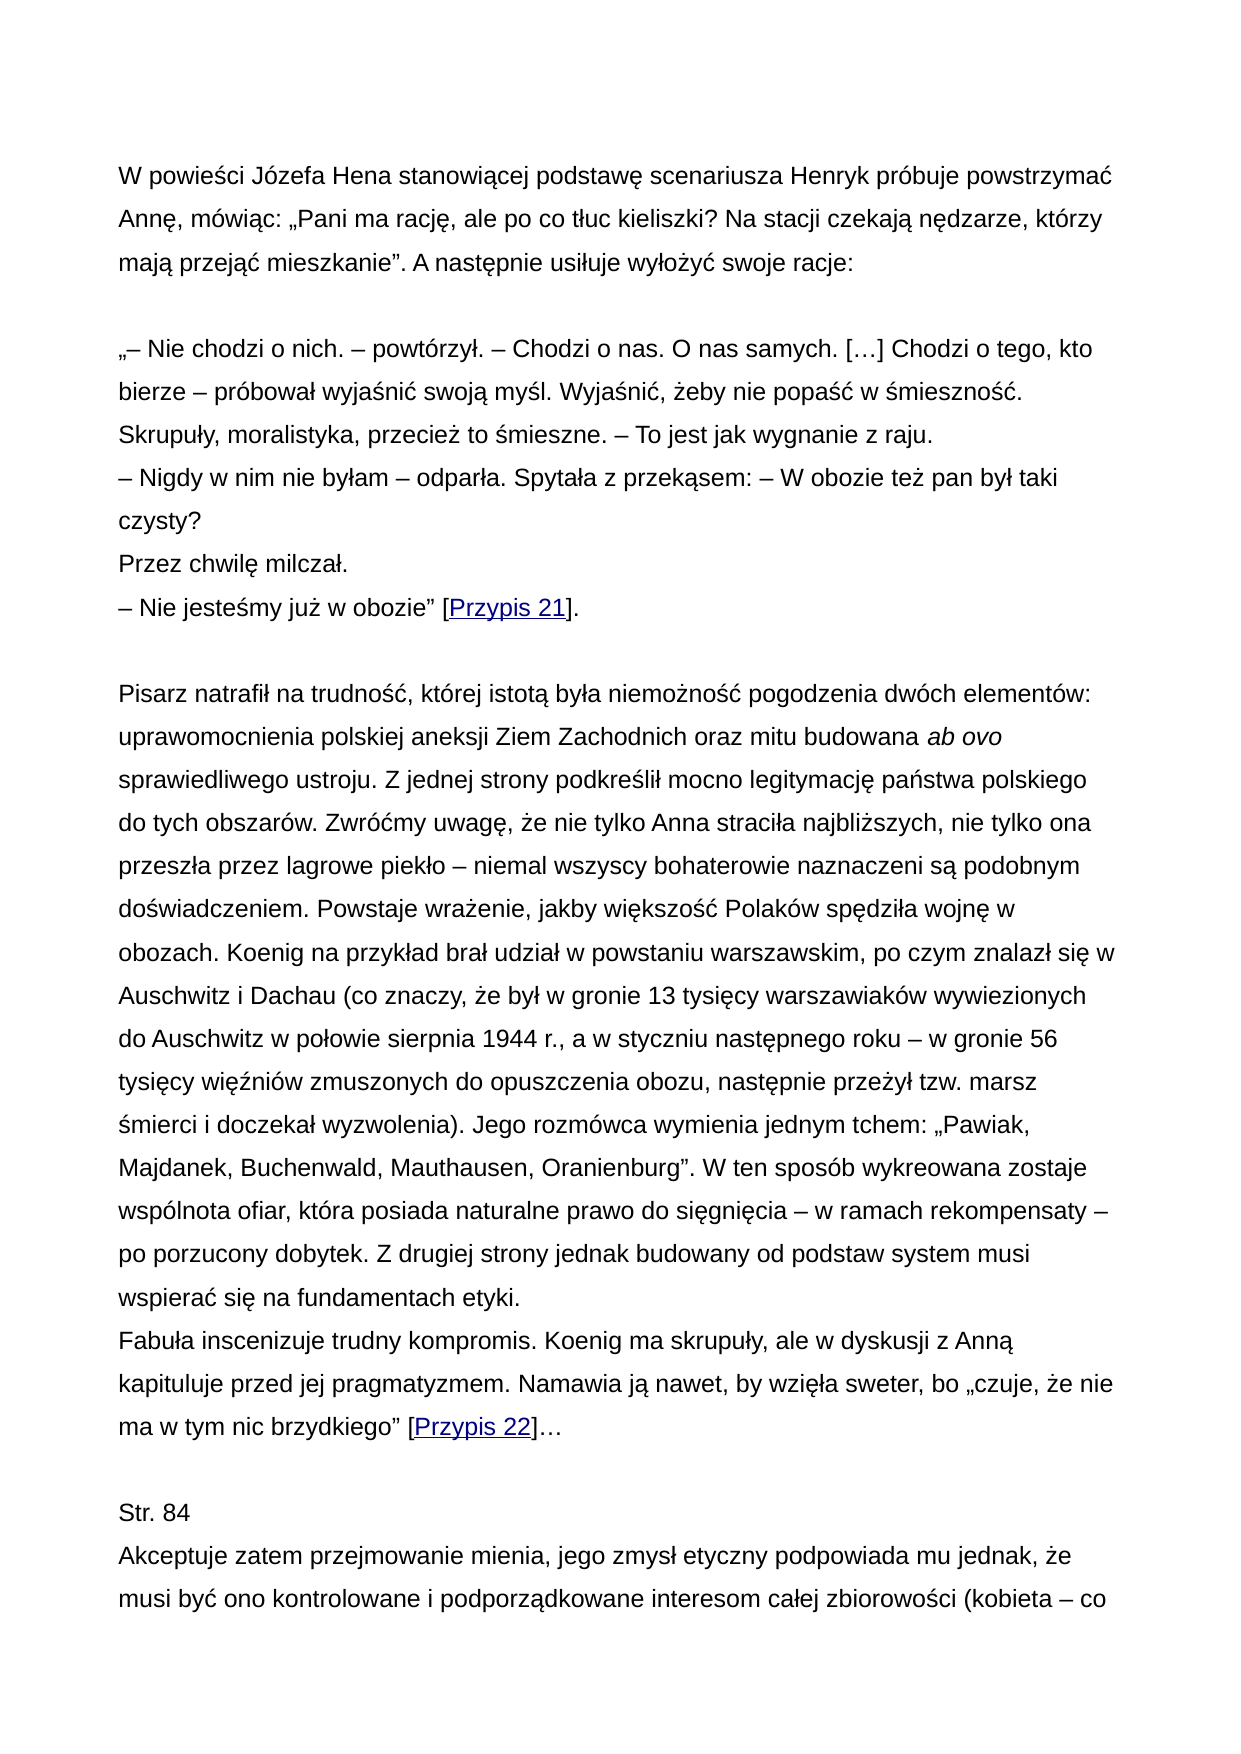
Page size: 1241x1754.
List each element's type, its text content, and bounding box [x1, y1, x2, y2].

text Pisarz natrafił na trudność, której istotą była niemożność pogodzenia dwóch elementów: uprawomocnienia polskiej aneksji Ziem Zachodnich oraz mitu budowana ab ovo sprawiedliwego ustroju. Z jednej strony podkreślił mocno legitymację państwa polskiego do tych obszarów. Zwróćmy uwagę, że nie tylko Anna straciła najbliższych, nie tylko ona przeszła przez lagrowe piekło – niemal wszyscy bohaterowie naznaczeni są podobnym doświadczeniem. Powstaje wrażenie, jakby większość Polaków spędziła wojnę w obozach. Koenig na przykład brał udział w powstaniu warszawskim, po czym znalazł się w Auschwitz i Dachau (co znaczy, że był w gronie 13 tysięcy warszawiaków wywiezionych do Auschwitz w połowie sierpnia 1944 r., a w styczniu następnego roku – w gronie 56 tysięcy więźniów zmuszonych do opuszczenia obozu, następnie przeżył tzw. marsz śmierci i doczekał wyzwolenia). Jego rozmówca wymienia jednym tchem: „Pawiak, Majdanek, Buchenwald, Mauthausen, Oranienburg”. W ten sposób wykreowana zostaje wspólnota ofiar, która posiada naturalne prawo do sięgnięcia – w ramach rekompensaty – po porzucony dobytek. Z drugiej strony jednak budowany od podstaw system musi wspierać się na fundamentach etyki. [118, 679, 1122, 1311]
text „– Nie chodzi o nich. – powtórzył. – Chodzi o nas. O nas samych. […] Chodzi o tego, kto bierze – próbował wyjaśnić swoją myśl. Wyjaśnić, żeby nie popaść w śmieszność. Skrupuły, moralistyka, przecież to śmieszne. – To jest jak wygnanie z raju. [118, 334, 1122, 449]
text W powieści Józefa Hena stanowiącej podstawę scenariusza Henryk próbuje powstrzymać Annę, mówiąc: „Pani ma rację, ale po co tłuc kieliszki? Na stacji czekają nędzarze, którzy mają przejąć mieszkanie”. A następnie usiłuje wyłożyć swoje racje: [118, 161, 1122, 276]
text Fabuła inscenizuje trudny kompromis. Koenig ma skrupuły, ale w dyskusji z Anną kapituluje przed jej pragmatyzmem. Namawia ją nawet, by wzięła sweter, bo „czuje, że nie ma w tym nic brzydkiego” [Przypis 22]… [118, 1326, 1122, 1441]
text – Nie jesteśmy już w obozie” [Przypis 21]. [118, 592, 1122, 621]
text – Nigdy w nim nie byłam – odparła. Spytała z przekąsem: – W obozie też pan był taki czysty? [118, 463, 1122, 535]
text Przez chwilę milczał. [118, 549, 1122, 578]
text Str. 84 [118, 1498, 1122, 1527]
text Akceptuje zatem przejmowanie mienia, jego zmysł etyczny podpowiada mu jednak, że musi być ono kontrolowane i podporządkowane interesom całej zbiorowości (kobieta – co [118, 1541, 1122, 1613]
